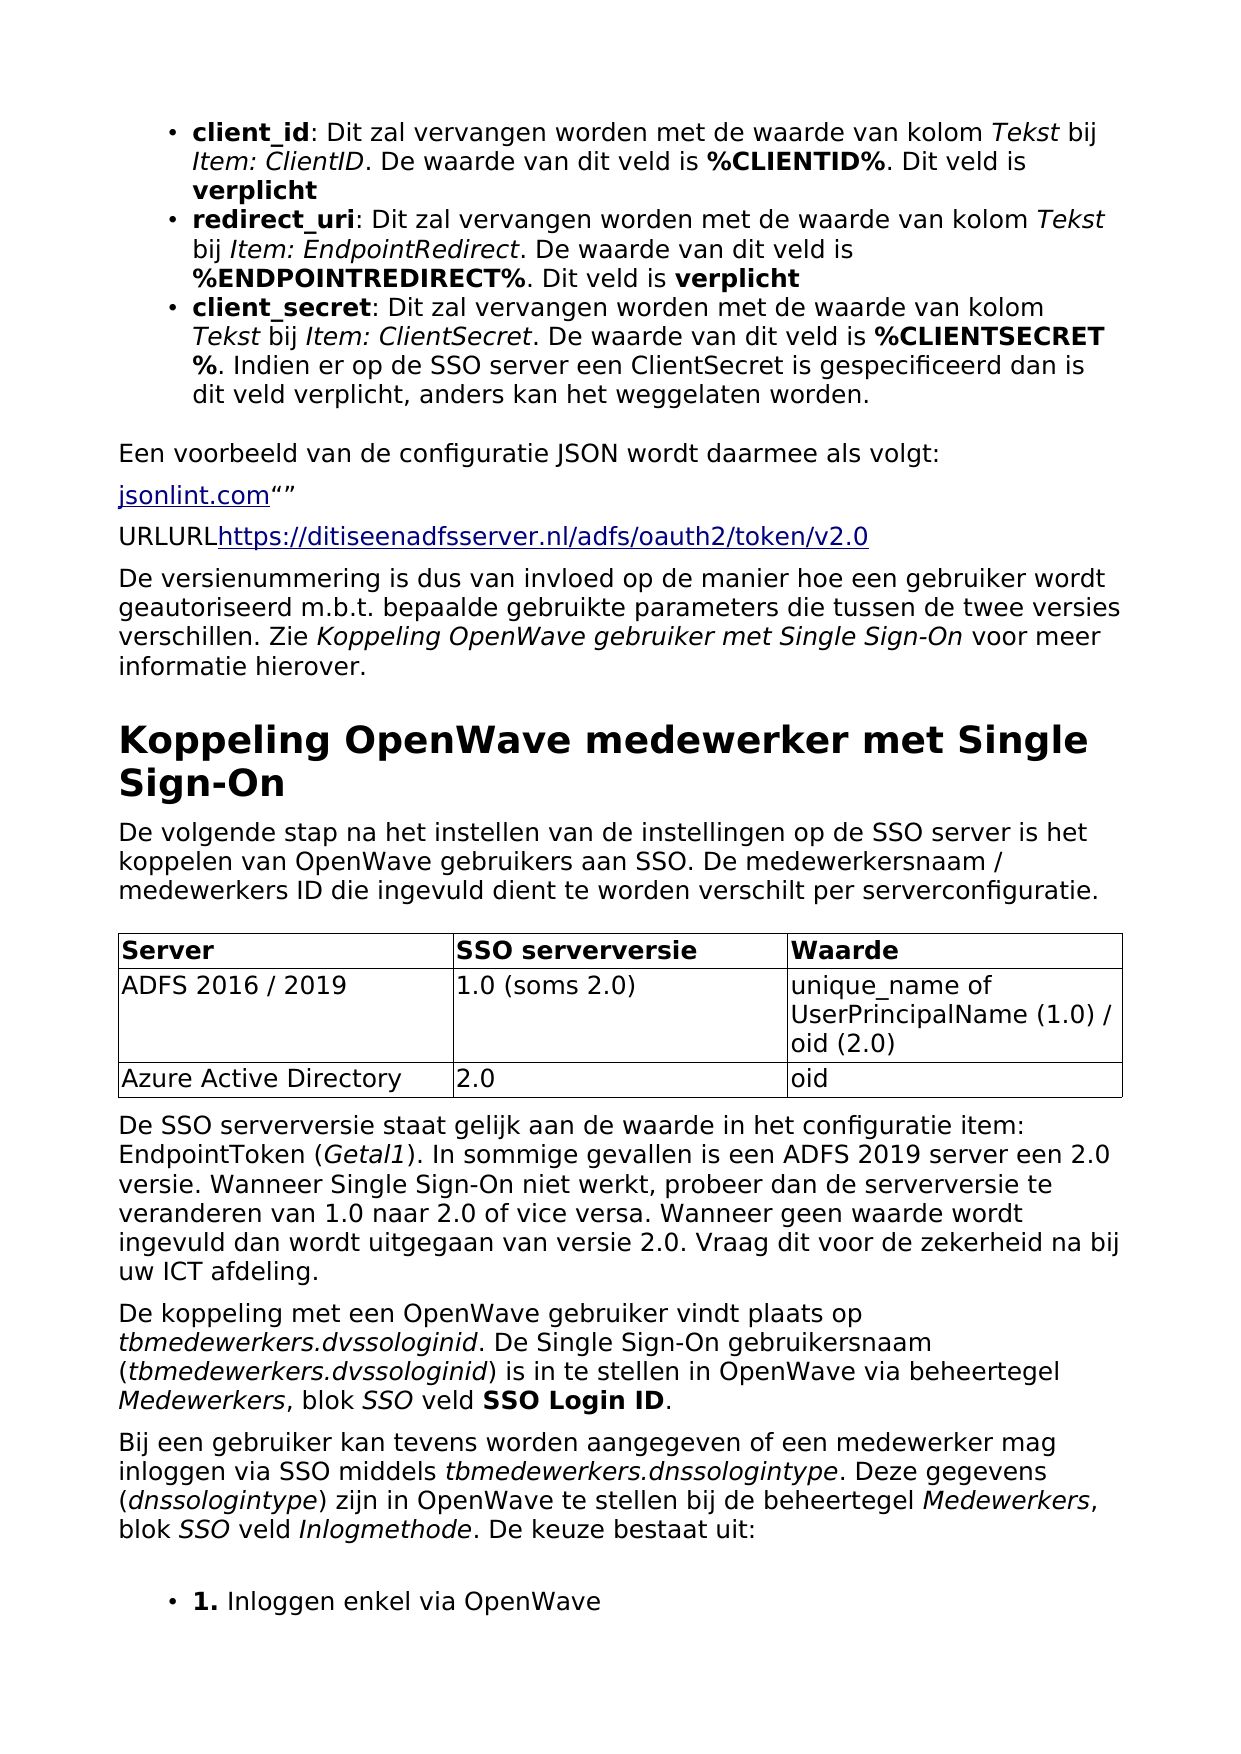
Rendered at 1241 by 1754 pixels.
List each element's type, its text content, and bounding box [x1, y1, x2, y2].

table_cell ADFS 2016 / 2019 [119, 969, 453, 1062]
subtitle Koppeling OpenWave medewerker met Single Sign-On [118, 718, 1122, 806]
text Een voorbeeld van de configuratie JSON wordt daarmee als volgt: [118, 439, 1122, 468]
list 1. Inloggen enkel via OpenWave [177, 1587, 1122, 1616]
list client_id: Dit zal vervangen worden met de waarde van kolom Tekst bij Item: ClientID. De waarde van dit veld is %CLIENTID%. Dit veld is verplicht [177, 118, 1122, 206]
table_cell 2.0 [454, 1063, 787, 1097]
text De SSO serverversie staat gelijk aan de waarde in het configuratie item: EndpointToken (Getal1). In sommige gevallen is een ADFS 2019 server een 2.0 versie. Wanneer Single Sign-On niet werkt, probeer dan de serverversie te veranderen van 1.0 naar 2.0 of vice versa. Wanneer geen waarde wordt ingevuld dan wordt uitgegaan van versie 2.0. Vraag dit voor de zekerheid na bij uw ICT afdeling. [118, 1112, 1122, 1287]
text De volgende stap na het instellen van de instellingen op de SSO server is het koppelen van OpenWave gebruikers aan SSO. De medewerkersnaam / medewerkers ID die ingevuld dient te worden verschilt per serverconfiguratie. [118, 818, 1122, 906]
list redirect_uri: Dit zal vervangen worden met de waarde van kolom Tekst bij Item: EndpointRedirect. De waarde van dit veld is %ENDPOINTREDIRECT%. Dit veld is verplicht [177, 206, 1122, 293]
table_header Server [119, 934, 453, 968]
table_header Waarde [788, 934, 1122, 968]
table_cell oid [788, 1063, 1122, 1097]
table_cell unique_name of UserPrincipalName (1.0) / oid (2.0) [788, 969, 1122, 1062]
text jsonlint.com“” [118, 481, 1122, 510]
text De versienummering is dus van invloed op de manier hoe een gebruiker wordt geautoriseerd m.b.t. bepaalde gebruikte parameters die tussen de twee versies verschillen. Zie Koppeling OpenWave gebruiker met Single Sign-On voor meer informatie hierover. [118, 564, 1122, 681]
text URLURLhttps://ditiseenadfsserver.nl/adfs/oauth2/token/v2.0 [118, 523, 1122, 552]
list client_secret: Dit zal vervangen worden met de waarde van kolom Tekst bij Item: ClientSecret. De waarde van dit veld is %CLIENTSECRET%. Indien er op de SSO server een ClientSecret is gespecificeerd dan is dit veld verplicht, anders kan het weggelaten worden. [177, 293, 1122, 410]
text De koppeling met een OpenWave gebruiker vindt plaats op tbmedewerkers.dvssologinid. De Single Sign-On gebruikersnaam (tbmedewerkers.dvssologinid) is in te stellen in OpenWave via beheertegel Medewerkers, blok SSO veld SSO Login ID. [118, 1299, 1122, 1416]
table_header SSO serverversie [454, 934, 787, 968]
table_cell Azure Active Directory [119, 1063, 453, 1097]
text Bij een gebruiker kan tevens worden aangegeven of een medewerker mag inloggen via SSO middels tbmedewerkers.dnssologintype. Deze gegevens (dnssologintype) zijn in OpenWave te stellen bij de beheertegel Medewerkers, blok SSO veld Inlogmethode. De keuze bestaat uit: [118, 1428, 1122, 1545]
table_cell 1.0 (soms 2.0) [454, 969, 787, 1062]
